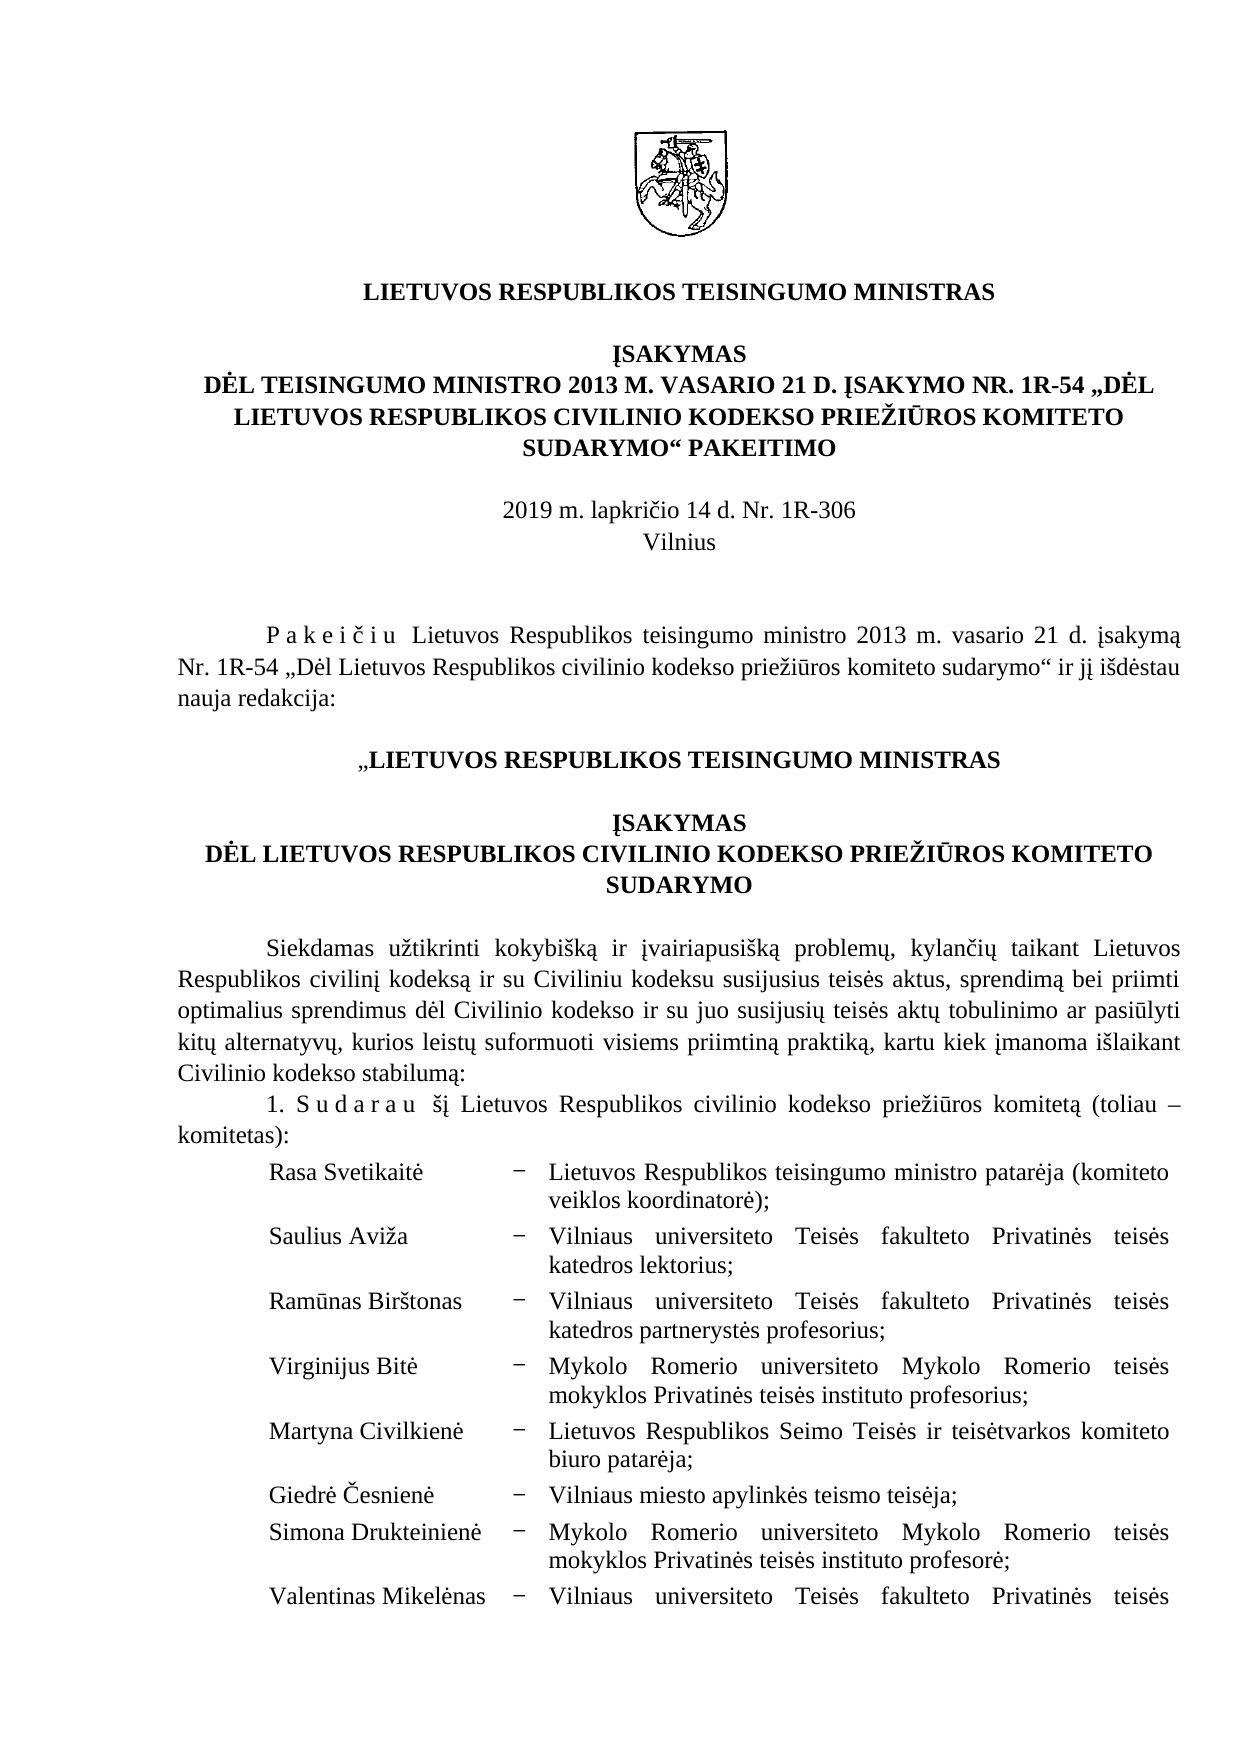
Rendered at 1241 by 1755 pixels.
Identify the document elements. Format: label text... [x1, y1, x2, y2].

table_cell – [502, 1473, 537, 1509]
text LIETUVOS RESPUBLIKOS TEISINGUMO MINISTRAS [177, 274, 1181, 306]
text Vilnius [177, 524, 1181, 556]
table_cell Mykolo Romerio universiteto Mykolo Romerio teisės mokyklos Privatinės teisės instituto profesorius; [537, 1344, 1181, 1408]
text ĮSAKYMAS [177, 337, 1181, 368]
table_cell – [502, 1509, 537, 1574]
table_cell Giedrė Česnienė [254, 1473, 502, 1509]
table_cell Saulius Aviža [254, 1214, 502, 1279]
table_cell Vilniaus universiteto Teisės fakulteto Privatinės teisės [537, 1574, 1181, 1610]
table_cell Vilniaus miesto apylinkės teismo teisėja; [537, 1473, 1181, 1509]
table_cell Ramūnas Birštonas [254, 1279, 502, 1344]
text „LIETUVOS RESPUBLIKOS TEISINGUMO MINISTRAS [177, 743, 1181, 774]
table_cell – [502, 1409, 537, 1473]
text ĮSAKYMAS [177, 806, 1181, 837]
table_cell Mykolo Romerio universiteto Mykolo Romerio teisės mokyklos Privatinės teisės instituto profesorė; [537, 1509, 1181, 1574]
table_cell – [502, 1214, 537, 1279]
table_cell – [502, 1574, 537, 1610]
table_header Lietuvos Respublikos teisingumo ministro patarėja (komiteto veiklos koordinatorė); [537, 1149, 1181, 1214]
table_cell Martyna Civilkienė [254, 1409, 502, 1473]
table_cell Vilniaus universiteto Teisės fakulteto Privatinės teisės katedros lektorius; [537, 1214, 1181, 1279]
table_cell Simona Drukteinienė [254, 1509, 502, 1574]
text DĖL TEISINGUMO MINISTRO 2013 M. VASARIO 21 D. ĮSAKYMO NR. 1R-54 „DĖL LIETUVOS RESPUBLIKOS CIVILINIO KODEKSO PRIEŽIŪROS KOMITETO SUDARYMO“ PAKEITIMO [177, 368, 1181, 462]
table_cell Lietuvos Respublikos Seimo Teisės ir teisėtvarkos komiteto biuro patarėja; [537, 1409, 1181, 1473]
table_header Rasa Svetikaitė [254, 1149, 502, 1214]
text 2019 m. lapkričio 14 d. Nr. 1R-306 [177, 493, 1181, 524]
text 1. Sudarau šį Lietuvos Respublikos civilinio kodekso priežiūros komitetą (toliau – komitetas): [177, 1087, 1181, 1149]
table_cell – [502, 1279, 537, 1344]
table_header – [502, 1149, 537, 1214]
table_cell Virginijus Bitė [254, 1344, 502, 1408]
text DĖL LIETUVOS RESPUBLIKOS CIVILINIO KODEKSO PRIEŽIŪROS KOMITETO SUDARYMO [177, 837, 1181, 899]
table_cell Valentinas Mikelėnas [254, 1574, 502, 1610]
table_cell Vilniaus universiteto Teisės fakulteto Privatinės teisės katedros partnerystės profesorius; [537, 1279, 1181, 1344]
text Siekdamas užtikrinti kokybišką ir įvairiapusišką problemų, kylančių taikant Lietuvos Respublikos civilinį kodeksą ir su Civiliniu kodeksu susijusius teisės aktus, sprendimą bei priimti optimalius sprendimus dėl Civilinio kodekso ir su juo susijusių teisės aktų tobulinimo ar pasiūlyti kitų alternatyvų, kurios leistų suformuoti visiems priimtiną praktiką, kartu kiek įmanoma išlaikant Civilinio kodekso stabilumą: [177, 931, 1181, 1087]
text Pakeičiu Lietuvos Respublikos teisingumo ministro 2013 m. vasario 21 d. įsakymą Nr. 1R-54 „Dėl Lietuvos Respublikos civilinio kodekso priežiūros komiteto sudarymo“ ir jį išdėstau nauja redakcija: [177, 618, 1181, 712]
table_cell – [502, 1344, 537, 1408]
